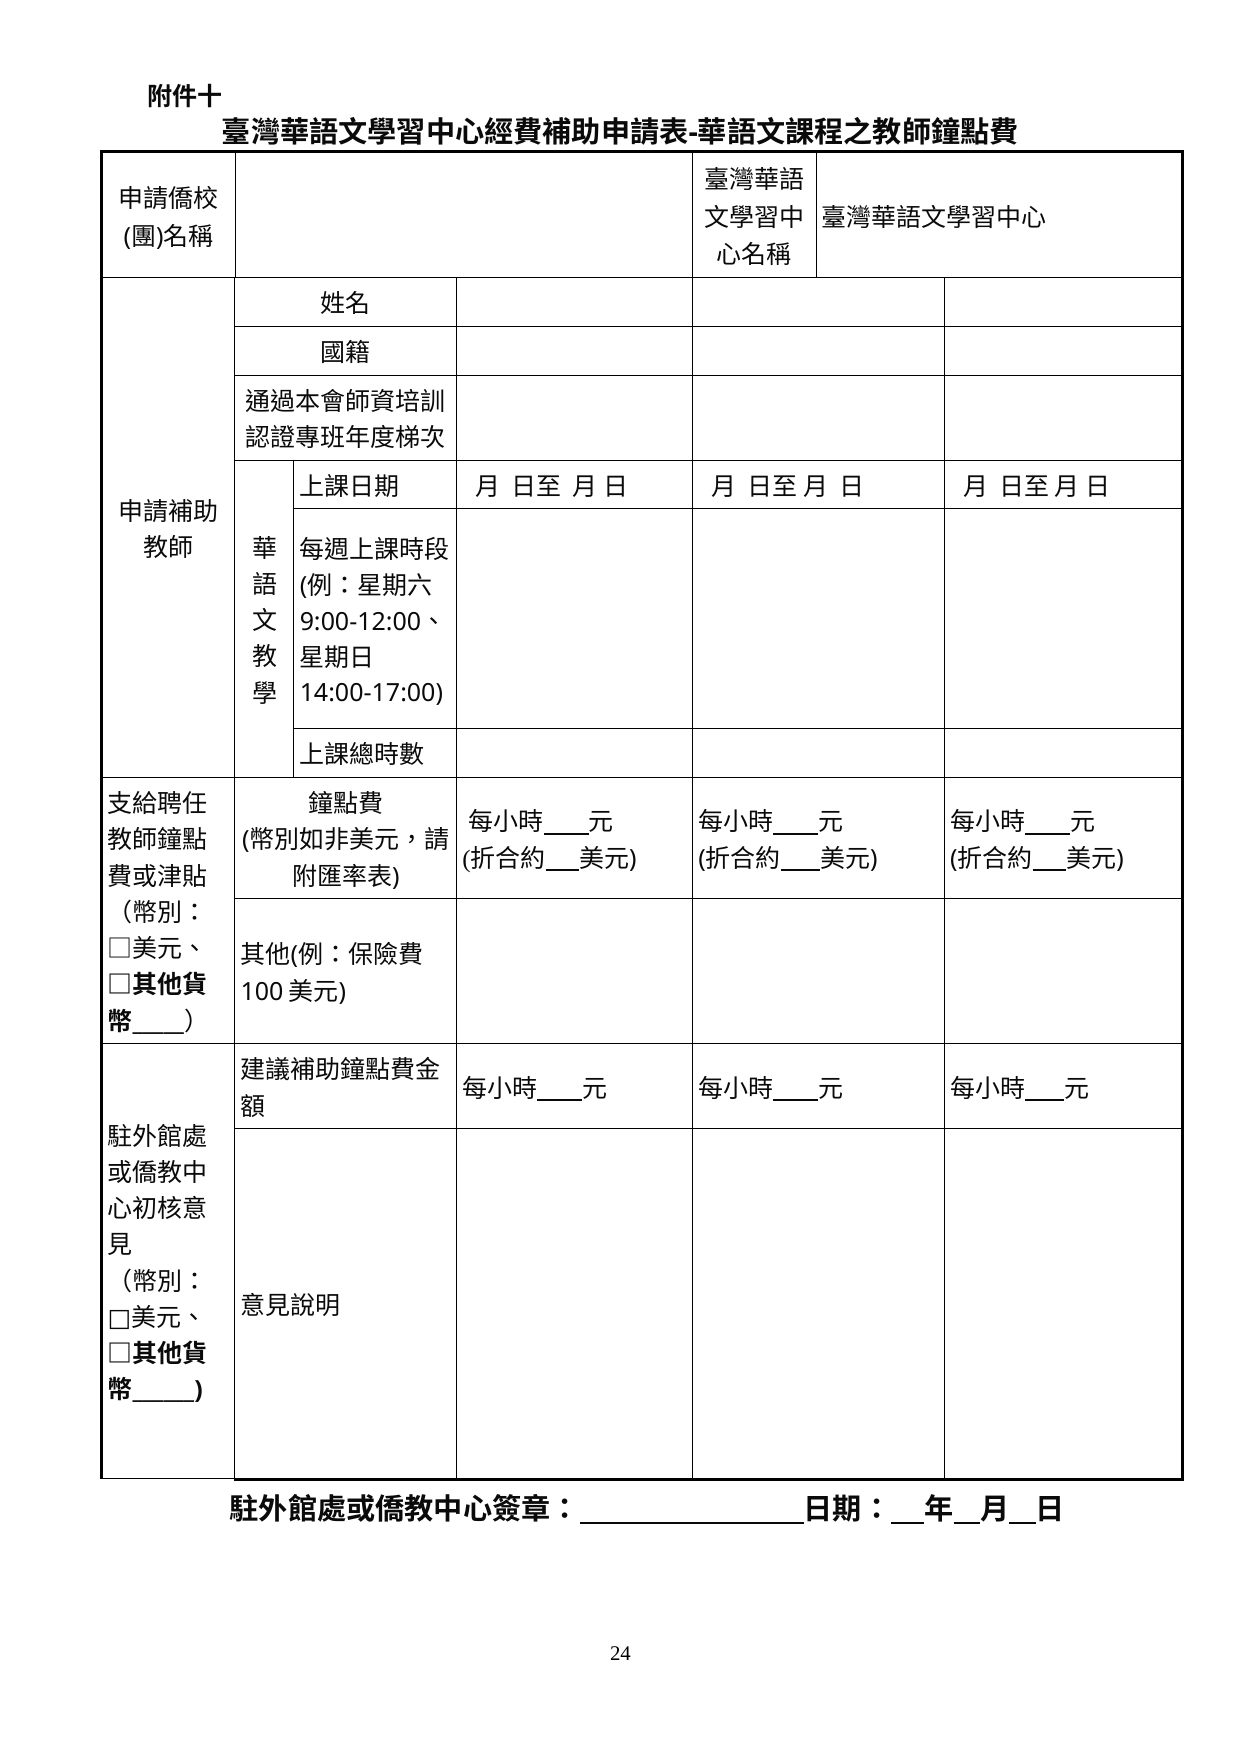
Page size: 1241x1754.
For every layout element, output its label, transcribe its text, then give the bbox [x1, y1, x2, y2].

table_cell 每週上課時段 (例：星期六9:00-12:00、 星期日14:00-17:00) [294, 509, 456, 728]
table_cell 每小時 元 (折合約 美元) [457, 778, 692, 898]
table_cell 申請補助教師 [103, 278, 234, 777]
table_cell 支給聘任教師鐘點費或津貼（幣別：□美元、□其他貨幣_____） [103, 778, 234, 1043]
table_header 臺灣華語文學習中心 [817, 153, 1181, 277]
table_cell [693, 509, 944, 728]
table_cell 建議補助鐘點費金額 [235, 1044, 456, 1128]
table_cell [945, 729, 1181, 777]
table_cell [945, 376, 1181, 459]
table_cell 每小時 元 [457, 1044, 692, 1128]
table_cell 上課總時數 [294, 729, 456, 777]
table_cell 華語文教學 [235, 461, 293, 777]
table_header 申請僑校(團)名稱 [103, 153, 235, 277]
table_cell 國籍 [235, 327, 456, 374]
table_cell [693, 327, 944, 374]
table_cell 月 日至 月 日 [693, 461, 944, 508]
table_cell [945, 1129, 1181, 1478]
table_header 臺灣華語文學習中心名稱 [693, 153, 816, 277]
table_cell 每小時 元 (折合約 美元) [945, 778, 1181, 898]
table_cell 意見說明 [235, 1129, 456, 1478]
table_cell [457, 278, 692, 326]
table_cell [457, 729, 692, 777]
table_cell 每小時 元 (折合約 美元) [693, 778, 944, 898]
text 駐外館處或僑教中心簽章： 日期： 年 月 日 [148, 1481, 1146, 1529]
table_cell [457, 376, 692, 459]
text 臺灣華語文學習中心經費補助申請表-華語文課程之教師鐘點費 [148, 112, 1092, 150]
table_cell [457, 1129, 692, 1478]
table_cell 通過本會師資培訓認證專班年度梯次 [235, 376, 456, 459]
table_cell [693, 729, 944, 777]
table_cell [457, 509, 692, 728]
table_cell [945, 899, 1181, 1043]
table_cell 月 日至 月 日 [945, 461, 1181, 508]
table_cell [693, 376, 944, 459]
table_cell [457, 899, 692, 1043]
table_cell 其他(例：保險費100美元) [235, 899, 456, 1043]
table_cell 每小時 元 [693, 1044, 944, 1128]
table_cell [693, 899, 944, 1043]
table_cell [945, 509, 1181, 728]
table_cell 姓名 [235, 278, 456, 326]
table_cell 駐外館處或僑教中心初核意見 （幣別： □美元、□其他貨幣______) [103, 1044, 234, 1478]
text 附件十 [148, 75, 1092, 112]
table_cell 每小時 元 [945, 1044, 1181, 1128]
table_cell 上課日期 [294, 461, 456, 508]
table_cell 月 日至 月 日 [457, 461, 692, 508]
table_cell [693, 1129, 944, 1478]
table_cell [693, 278, 944, 326]
table_cell [457, 327, 692, 374]
table_cell [945, 278, 1181, 326]
table_cell [945, 327, 1181, 374]
table_header [236, 153, 692, 277]
table_cell 鐘點費 (幣別如非美元，請附匯率表) [235, 778, 456, 898]
